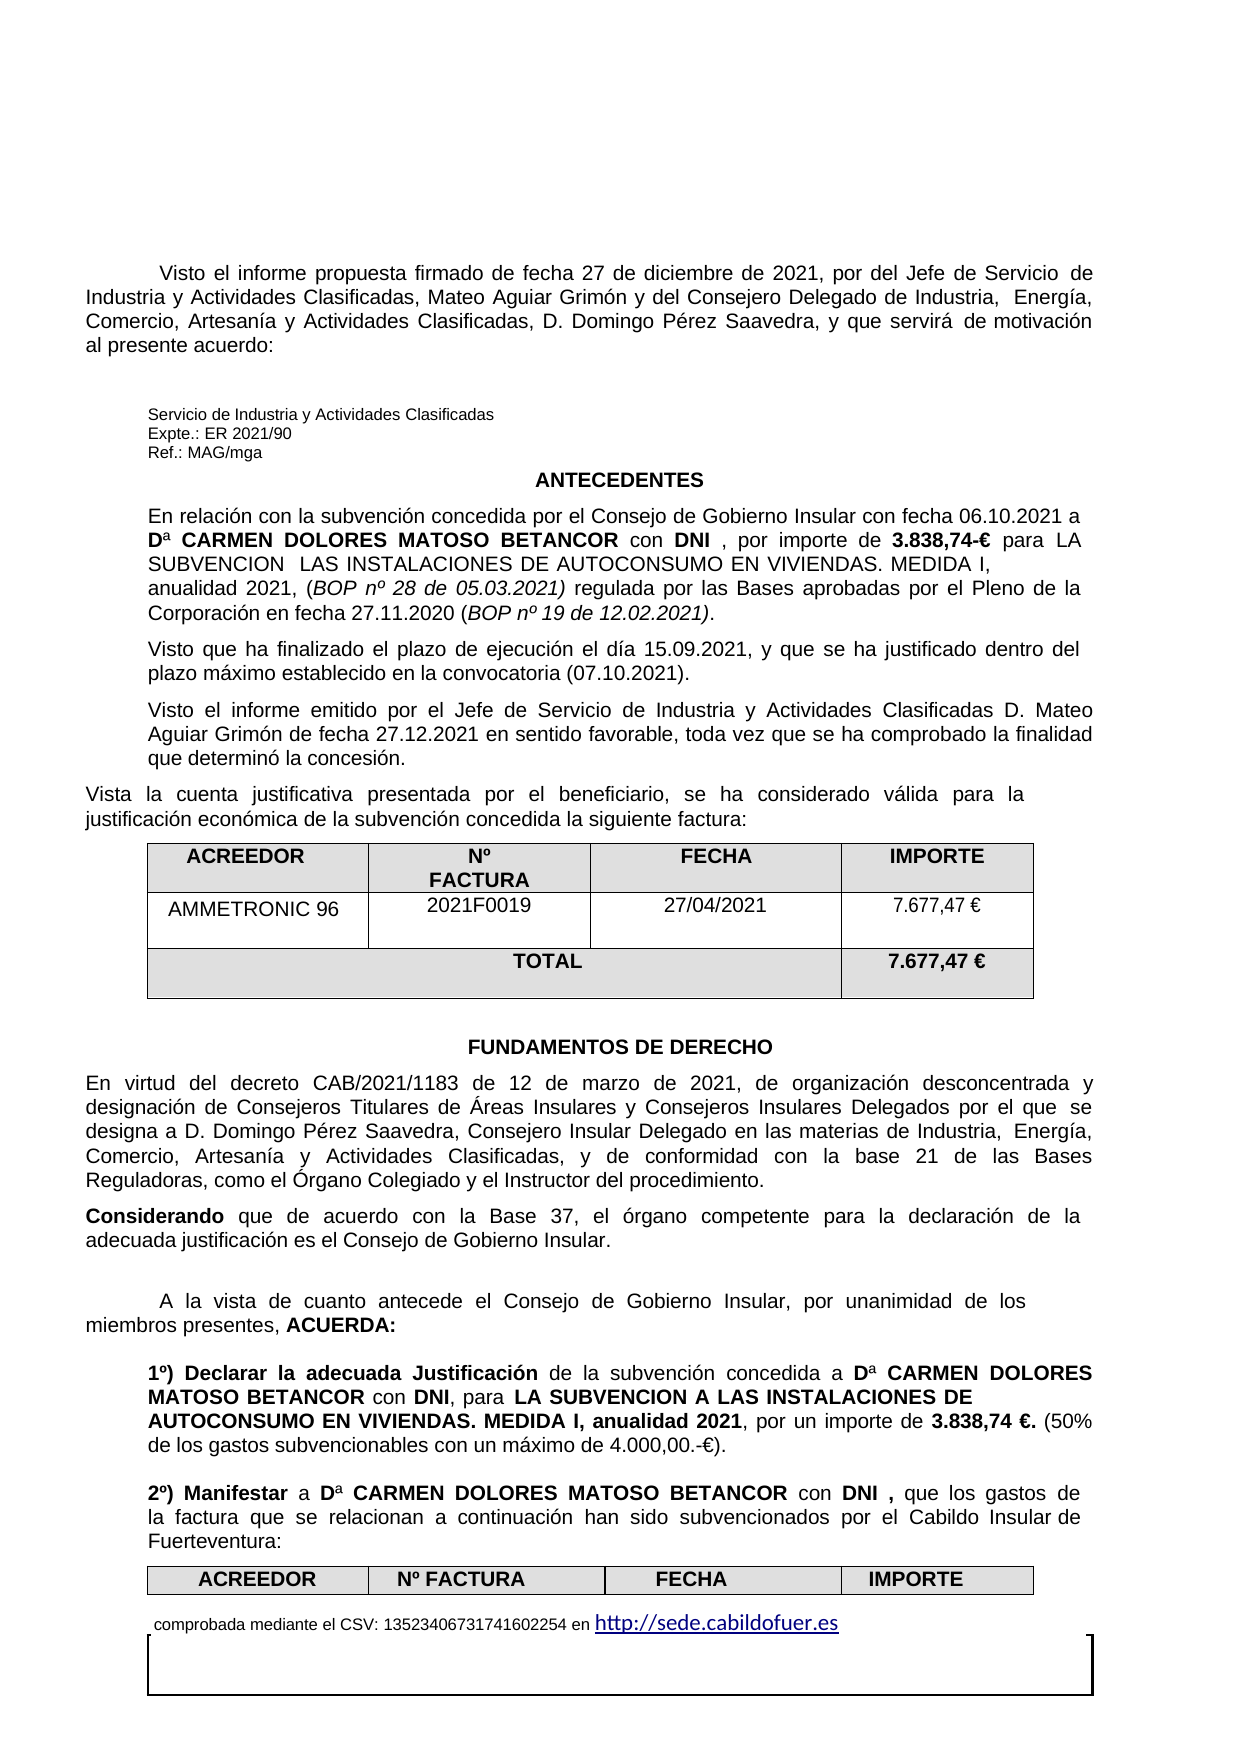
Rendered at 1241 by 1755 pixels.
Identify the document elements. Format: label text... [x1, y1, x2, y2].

text Vista la cuenta justificativa presentada por el beneficiario, se ha considerado válida para la justificación económica de la subvención concedida la siguiente factura: [85, 782, 1093, 830]
table_header ACREEDOR [148, 844, 368, 892]
subtitle FUNDAMENTOS DE DERECHO [467, 1035, 774, 1059]
text Ref.: MAG/mga [148, 443, 496, 462]
table_header FECHA [606, 1567, 841, 1594]
text Considerando que de acuerdo con la Base 37, el órgano competente para la declaración de la adecuada justificación es el Consejo de Gobierno Insular. [85, 1204, 1081, 1252]
table_header Nº FACTURA [369, 844, 590, 892]
text En relación con la subvención concedida por el Consejo de Gobierno Insular con fecha 06.10.2021 a Dª CARMEN DOLORES MATOSO BETANCOR con DNI , por importe de 3.838,74-€ para LA SUBVENCION LAS INSTALACIONES DE AUTOCONSUMO EN VIVIENDAS. MEDIDA I, [148, 504, 1081, 576]
table_cell 7.677,47 € [842, 949, 1033, 997]
text Servicio de Industria y Actividades Clasificadas Expte.: ER 2021/90 [148, 404, 496, 443]
text anualidad 2021, (BOP nº 28 de 05.03.2021) regulada por las Bases aprobadas por el Pleno de la Corporación en fecha 27.11.2020 (BOP nº 19 de 12.02.2021). [148, 576, 1081, 624]
text En virtud del decreto CAB/2021/1183 de 12 de marzo de 2021, de organización desconcentrada y designación de Consejeros Titulares de Áreas Insulares y Consejeros Insulares Delegados por el que se designa a D. Domingo Pérez Saavedra, Consejero Insular Delegado en las materias de Industria, Energía, Comercio, Artesanía y Actividades Clasificadas, y de conformidad con la base 21 de las Bases Reguladoras, como el Órgano Colegiado y el Instructor del procedimiento. [85, 1071, 1093, 1192]
table_header Nº FACTURA [369, 1567, 604, 1594]
table_header FECHA [591, 844, 841, 892]
text A la vista de cuanto antecede el Consejo de Gobierno Insular, por unanimidad de los miembros presentes, ACUERDA: [85, 1289, 1093, 1337]
table_cell 27/04/2021 [591, 893, 841, 948]
text AUTOCONSUMO EN VIVIENDAS. MEDIDA I, anualidad 2021, por un importe de 3.838,74 €. (50% de los gastos subvencionables con un máximo de 4.000,00.-€). [148, 1409, 1093, 1457]
table_cell TOTAL [148, 949, 841, 997]
table_header IMPORTE [842, 1567, 1033, 1594]
subtitle ANTECEDENTES [535, 467, 1107, 491]
table_header IMPORTE [842, 844, 1033, 892]
table_cell AMMETRONIC 96 [148, 893, 368, 948]
text 1º) Declarar la adecuada Justificación de la subvención concedida a Dª CARMEN DOLORES MATOSO BETANCOR con DNI, para LA SUBVENCION A LAS INSTALACIONES DE [148, 1361, 1093, 1409]
table_cell 2021F0019 [369, 893, 590, 948]
text Visto el informe emitido por el Jefe de Servicio de Industria y Actividades Clasificadas D. Mateo Aguiar Grimón de fecha 27.12.2021 en sentido favorable, toda vez que se ha comprobado la finalidad que determinó la concesión. [148, 697, 1093, 770]
text Visto que ha finalizado el plazo de ejecución el día 15.09.2021, y que se ha justificado dentro del plazo máximo establecido en la convocatoria (07.10.2021). [148, 637, 1081, 685]
table_header ACREEDOR [148, 1567, 368, 1594]
table_cell 7.677,47 € [842, 893, 1033, 948]
text 2º) Manifestar a Dª CARMEN DOLORES MATOSO BETANCOR con DNI , que los gastos de la factura que se relacionan a continuación han sido subvencionados por el Cabildo Insular de Fuerteventura: [148, 1481, 1081, 1553]
text Visto el informe propuesta firmado de fecha 27 de diciembre de 2021, por del Jefe de Servicio de Industria y Actividades Clasificadas, Mateo Aguiar Grimón y del Consejero Delegado de Industria, Energía, Comercio, Artesanía y Actividades Clasificadas, D. Domingo Pérez Saavedra, y que servirá de motivación al presente acuerdo: [85, 260, 1093, 357]
